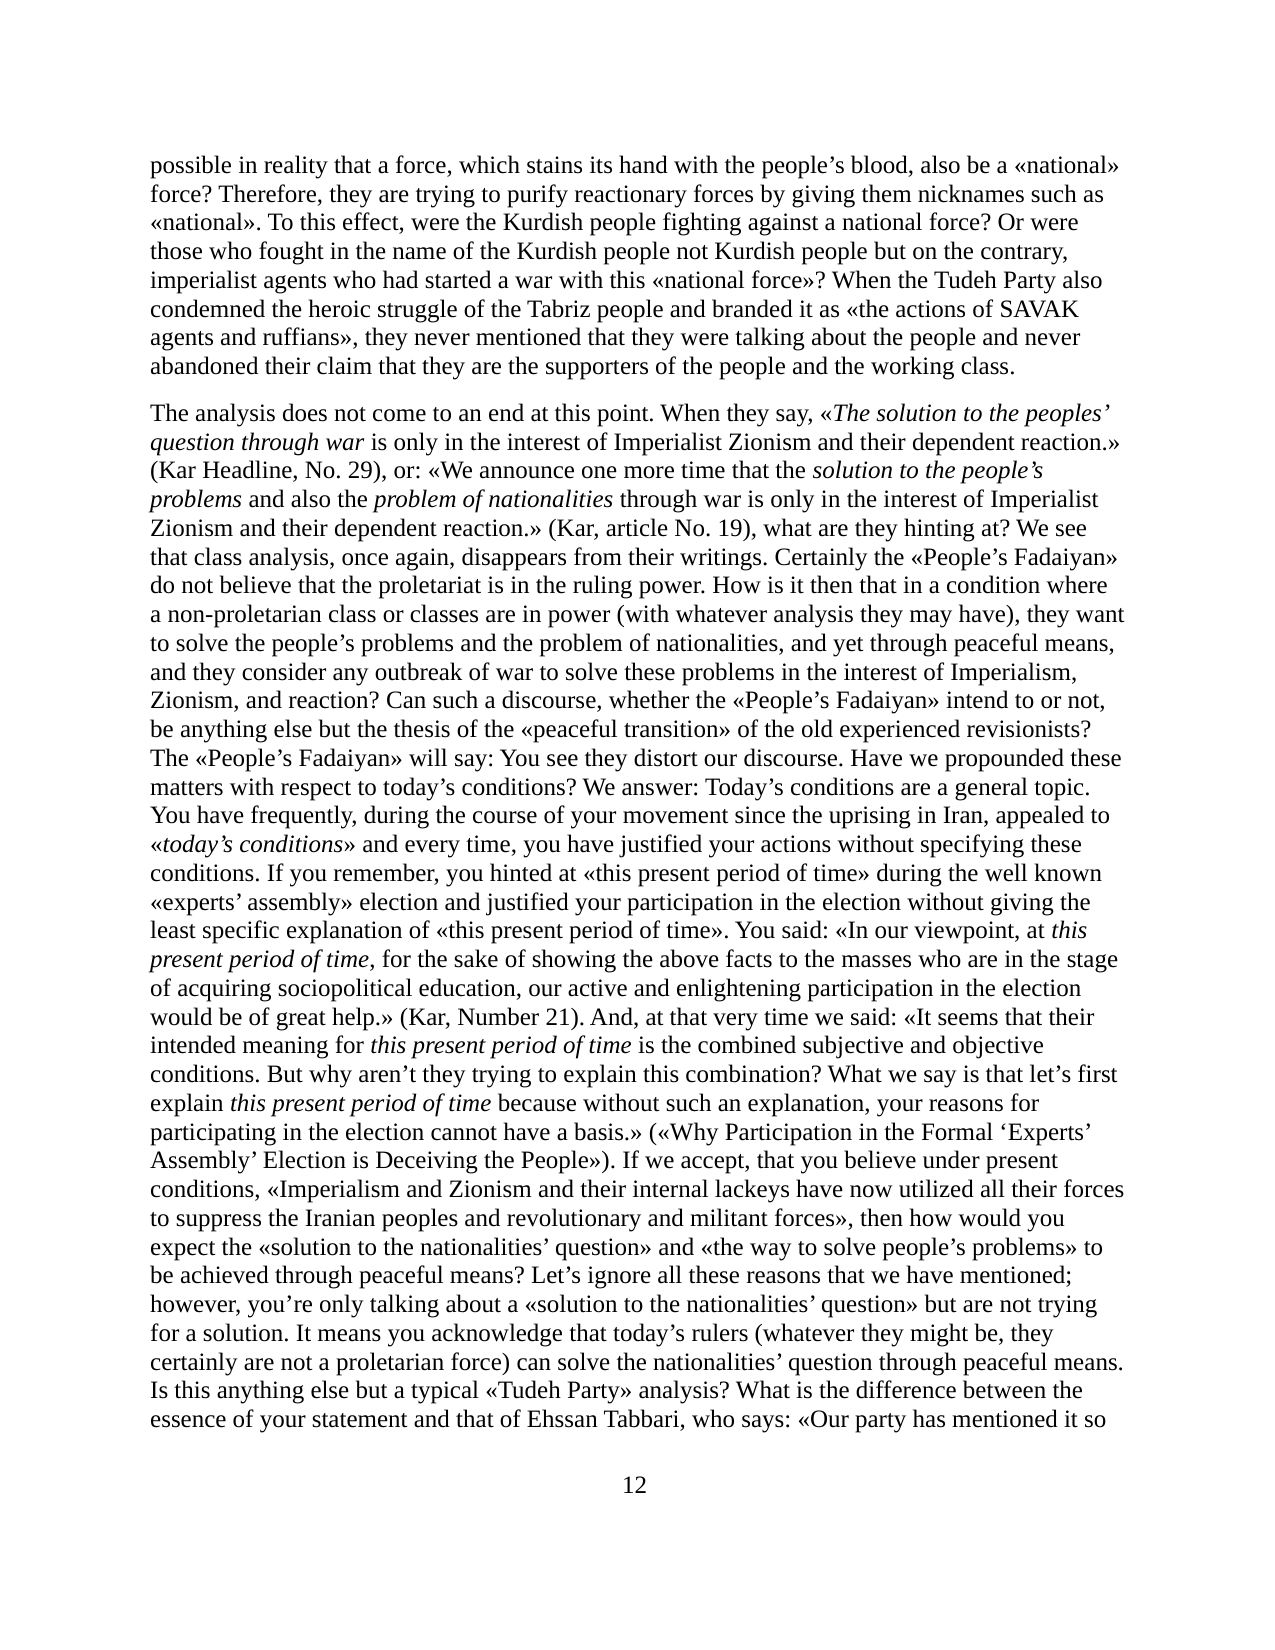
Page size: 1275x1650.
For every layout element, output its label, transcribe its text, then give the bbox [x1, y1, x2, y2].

text The analysis does not come to an end at this point. When they say, «The solution to the peoples’ question through war is only in the interest of Imperialist Zionism and their dependent reaction.» (Kar Headline, No. 29), or: «We announce one more time that the solution to the people’s problems and also the problem of nationalities through war is only in the interest of Imperialist Zionism and their dependent reaction.» (Kar, article No. 19), what are they hinting at? We see that class analysis, once again, disappears from their writings. Certainly the «People’s Fadaiyan» do not believe that the proletariat is in the ruling power. How is it then that in a condition where a non­-proletarian class or classes are in power (with whatever analysis they may have), they want to solve the people’s problems and the problem of nationalities, and yet through peaceful means, and they consider any outbreak of war to solve these problems in the interest of Imperialism, Zionism, and reaction? Can such a discourse, whether the «People’s Fadaiyan» intend to or not, be anything else but the thesis of the «peaceful transition» of the old experi­enced revisionists? The «People’s Fadaiyan» will say: You see they distort our discourse. Have we propounded these matters with respect to today’s conditions? We answer: Today’s conditions are a general topic. You have frequently, during the course of your movement since the uprising in Iran, appealed to «today’s conditions» and every time, you have justified your actions without specifying these conditions. If you remember, you hinted at «this present period of time» during the well known «experts’ assembly» election and justified your participation in the election without giving the least specific explanation of «this present period of time». You said: «In our viewpoint, at this present period of time, for the sake of showing the above facts to the masses who are in the stage of acquiring sociopolitical education, our active and enlightening participation in the election would be of great help.» (Kar, Number 21). And, at that very time we said: «It seems that their intended meaning for this present period of time is the combined subjective and objective conditions. But why aren’t they trying to explain this combi­nation? What we say is that let’s first explain this present period of time because without such an explanation, your reasons for participating in the election cannot have a basis.» («Why Participation in the Formal ‘Experts’ Assembly’ Election is Deceiving the People»). If we accept, that you believe under present conditions, «Imperialism and Zionism and their internal lackeys have now utilized all their forces to suppress the Iranian peoples and revolutionary and militant forces», then how would you expect the «solution to the nationalities’ question» and «the way to solve people’s problems» to be achieved through peaceful means? Let’s ignore all these reasons that we have mentioned; however, you’re only talking about a «solution to the nationalities’ question» but are not trying for a solution. It means you acknowledge that today’s rulers (whatever they might be, they certainly are not a proletarian force) can solve the nationalities’ question through peaceful means. Is this anything else but a typical «Tudeh Party» analysis? What is the difference between the essence of your statement and that of Ehssan Tabbari, who says: «Our party has mentioned it so [150, 398, 1125, 1433]
text possible in reality that a force, which stains its hand with the people’s blood, also be a «national» force? Therefore, they are trying to purify reactionary forces by giving them nicknames such as «national». To this effect, were the Kurdish people fighting against a national force? Or were those who fought in the name of the Kurdish people not Kurdish people but on the contrary, imperialist agents who had started a war with this «national force»? When the Tudeh Party also condemned the heroic struggle of the Tabriz people and branded it as «the actions of SAVAK agents and ruffians», they never mentioned that they were talking about the people and never abandoned their claim that they are the supporters of the people and the working class. [150, 150, 1125, 380]
